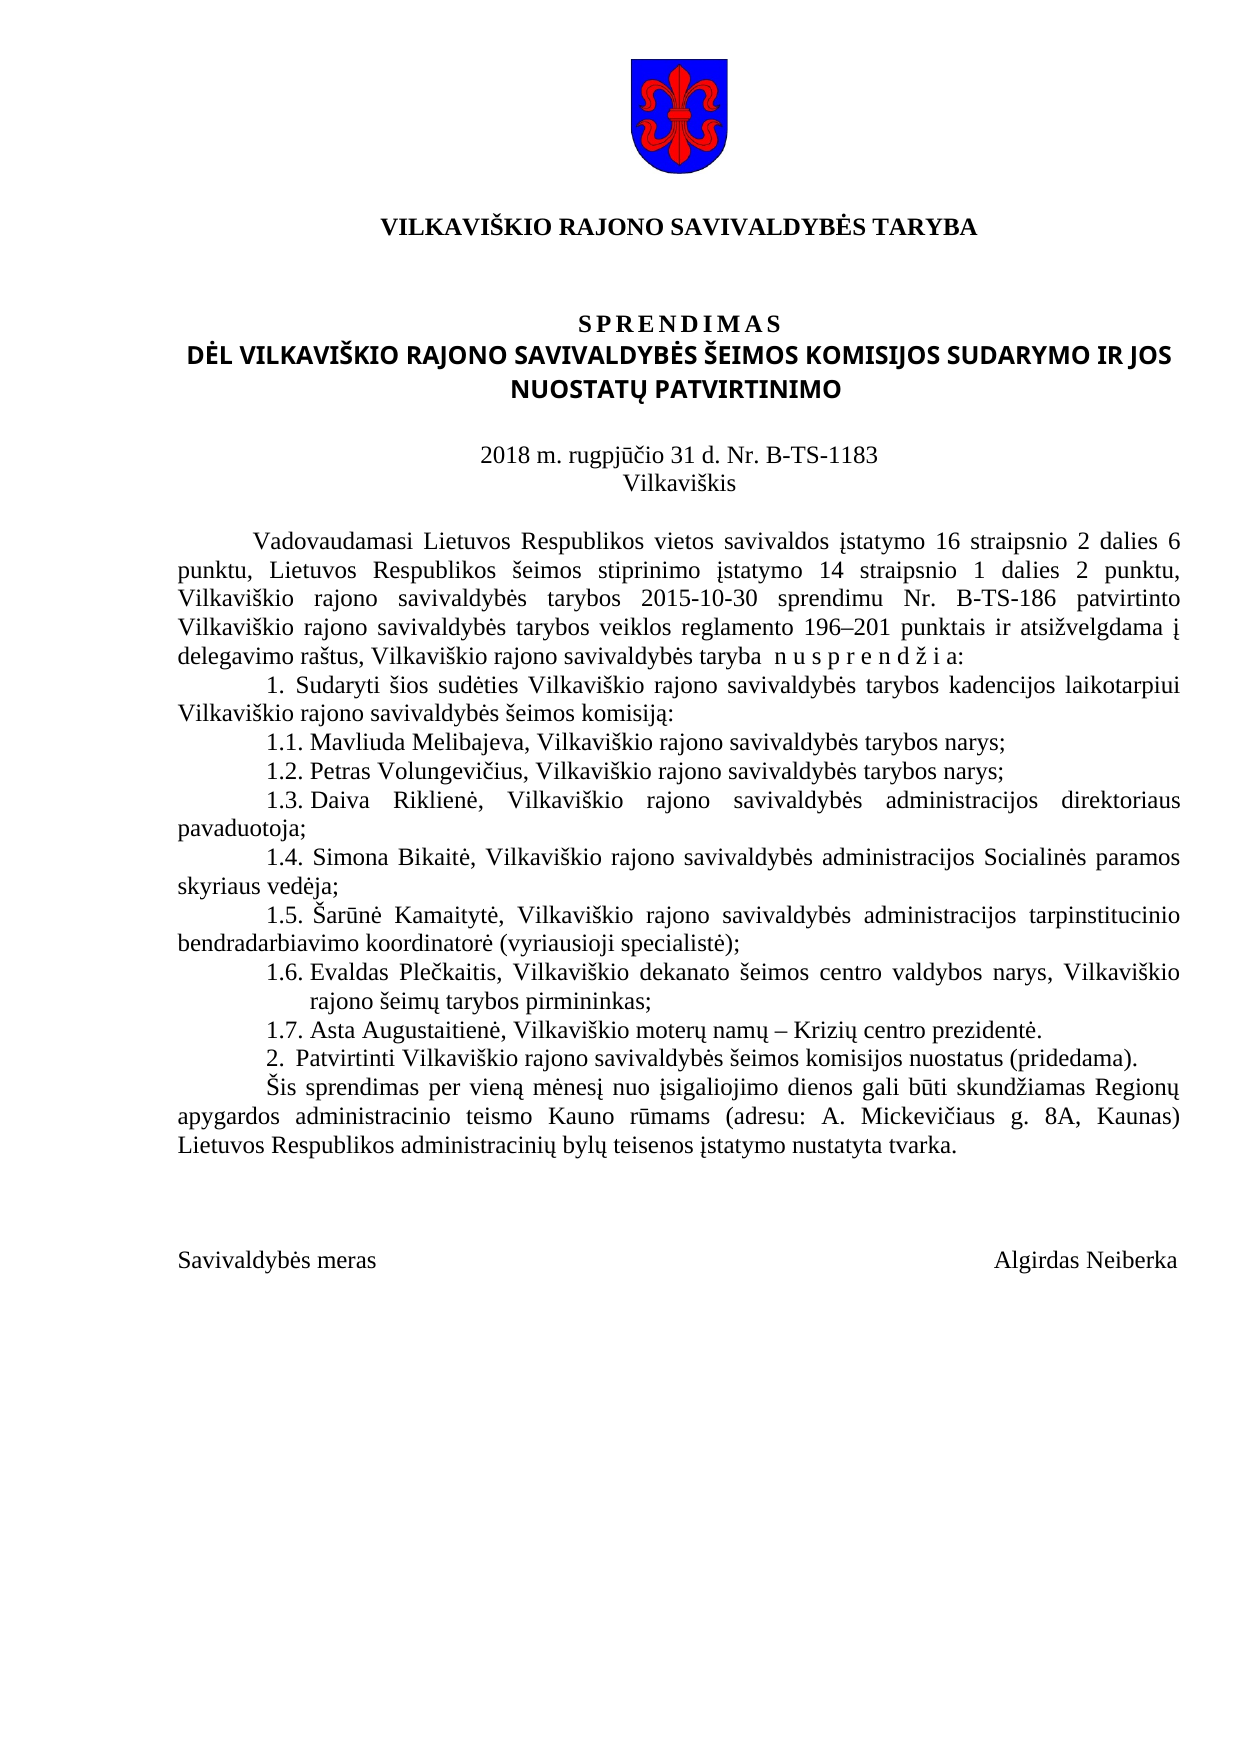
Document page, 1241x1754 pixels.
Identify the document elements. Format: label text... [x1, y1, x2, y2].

text 2018 m. rugpjūčio 31 d. Nr. B-TS-1183 [177, 440, 1181, 468]
text Vilkaviškis [177, 468, 1181, 497]
text Vadovaudamasi Lietuvos Respublikos vietos savivaldos įstatymo 16 straipsnio 2 dalies 6 punktu, Lietuvos Respublikos šeimos stiprinimo įstatymo 14 straipsnio 1 dalies 2 punktu, Vilkaviškio rajono savivaldybės tarybos 2015-10-30 sprendimu Nr. B-TS-186 patvirtinto Vilkaviškio rajono savivaldybės tarybos veiklos reglamento 196–201 punktais ir atsižvelgdama į delegavimo raštus, Vilkaviškio rajono savivaldybės taryba n u s p r e n d ž i a: [177, 526, 1181, 670]
text 1.2. Petras Volungevičius, Vilkaviškio rajono savivaldybės tarybos narys; [266, 756, 1181, 785]
text 1.4. Simona Bikaitė, Vilkaviškio rajono savivaldybės administracijos Socialinės paramos skyriaus vedėja; [177, 842, 1181, 900]
text 1.7. Asta Augustaitienė, Vilkaviškio moterų namų – Krizių centro prezidentė. [266, 1015, 1181, 1043]
text 1.5. Šarūnė Kamaitytė, Vilkaviškio rajono savivaldybės administracijos tarpinstitucinio bendradarbiavimo koordinatorė (vyriausioji specialistė); [177, 900, 1181, 957]
text 1.6. Evaldas Plečkaitis, Vilkaviškio dekanato šeimos centro valdybos narys, Vilkaviškio rajono šeimų tarybos pirmininkas; [266, 957, 1181, 1015]
text 1.1. Mavliuda Melibajeva, Vilkaviškio rajono savivaldybės tarybos narys; [266, 727, 1181, 756]
text Šis sprendimas per vieną mėnesį nuo įsigaliojimo dienos gali būti skundžiamas Regionų apygardos administracinio teismo Kauno rūmams (adresu: A. Mickevičiaus g. 8A, Kaunas) Lietuvos Respublikos administracinių bylų teisenos įstatymo nustatyta tvarka. [177, 1072, 1181, 1158]
subtitle SpREndimas [177, 309, 1181, 338]
text 1. Sudaryti šios sudėties Vilkaviškio rajono savivaldybės tarybos kadencijos laikotarpiui Vilkaviškio rajono savivaldybės šeimos komisiją: [177, 670, 1181, 727]
text 2. Patvirtinti Vilkaviškio rajono savivaldybės šeimos komisijos nuostatus (pridedama). [266, 1043, 1181, 1072]
text 1.3. Daiva Riklienė, Vilkaviškio rajono savivaldybės administracijos direktoriaus pavaduotoja; [177, 785, 1181, 842]
text Savivaldybės meras Algirdas Neiberka [177, 1245, 1181, 1273]
text DĖL VILKAVIŠKIO RAJONO SAVIVALDYBĖS ŠEIMOS KOMISIJOS SUDARYMO IR JOS NUOSTATŲ PATVIRTINIMO [177, 338, 1181, 406]
subtitle VILKAVIŠKIO RAJONO SAVIVALDYBĖS TARYBA [177, 212, 1181, 241]
